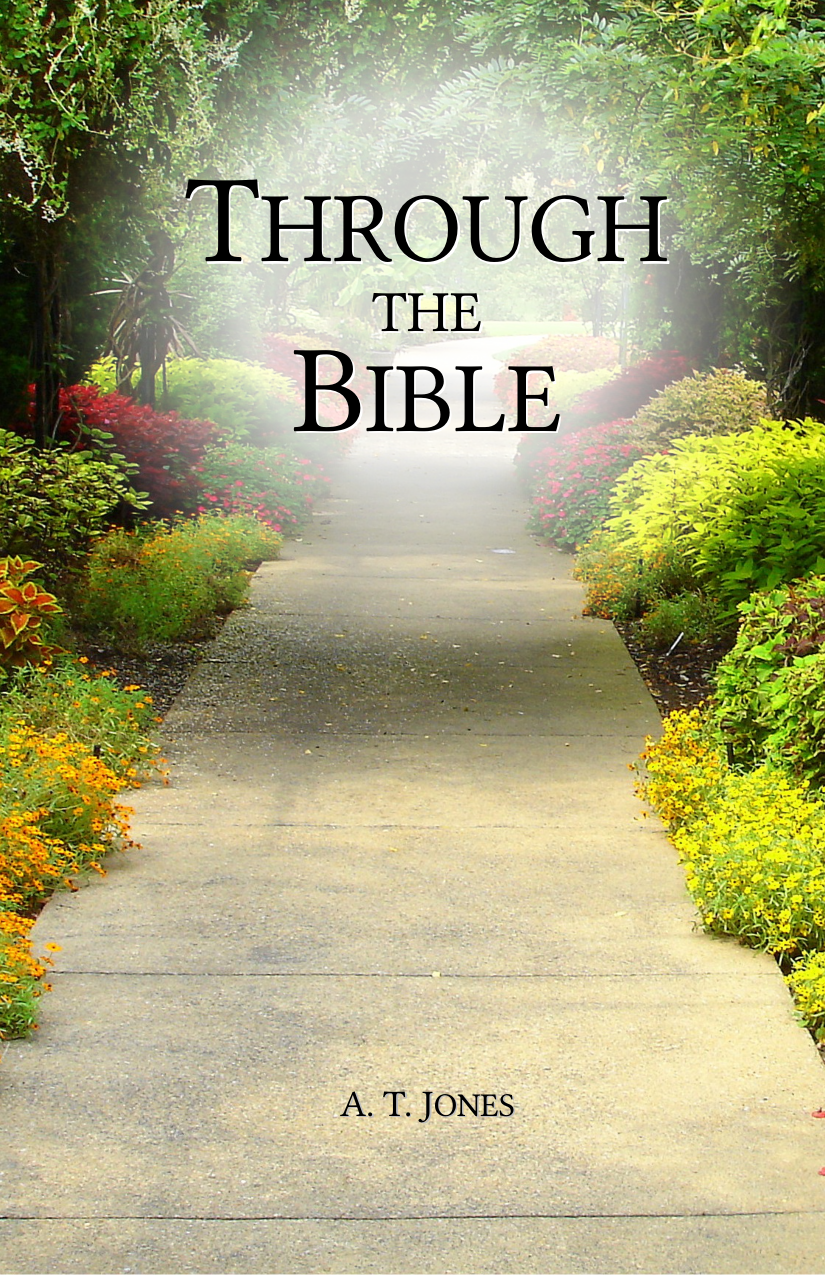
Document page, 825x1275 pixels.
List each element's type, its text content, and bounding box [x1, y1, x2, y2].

text [138, 2, 721, 583]
text Isaiah 48 [209, 232, 651, 513]
text [152, 16, 707, 569]
list [82, 0, 777, 639]
text 1 Kings 11 [208, 44, 659, 196]
picture [0, 0, 825, 1274]
text A. T. JONES [30, 1083, 825, 1125]
text [124, 0, 735, 597]
text Isaiah 48 [231, 188, 247, 226]
text 17 But with whom was He grieved forty years? was it not with them that had sinned, whose carcasses fell in the wilderness? [166, 30, 693, 555]
text 7 For the mystery of iniquity does already work: only he who now lets will let, until he be taken out of the way. [224, 58, 649, 225]
text 7 For the mystery of iniquity does already work: only he who now lets will let, until he be taken out of the way. [194, 191, 665, 527]
text [110, 0, 749, 611]
text 1 Kings 11 [180, 188, 679, 541]
text Isaiah 48 [240, 72, 640, 225]
text [96, 0, 763, 625]
